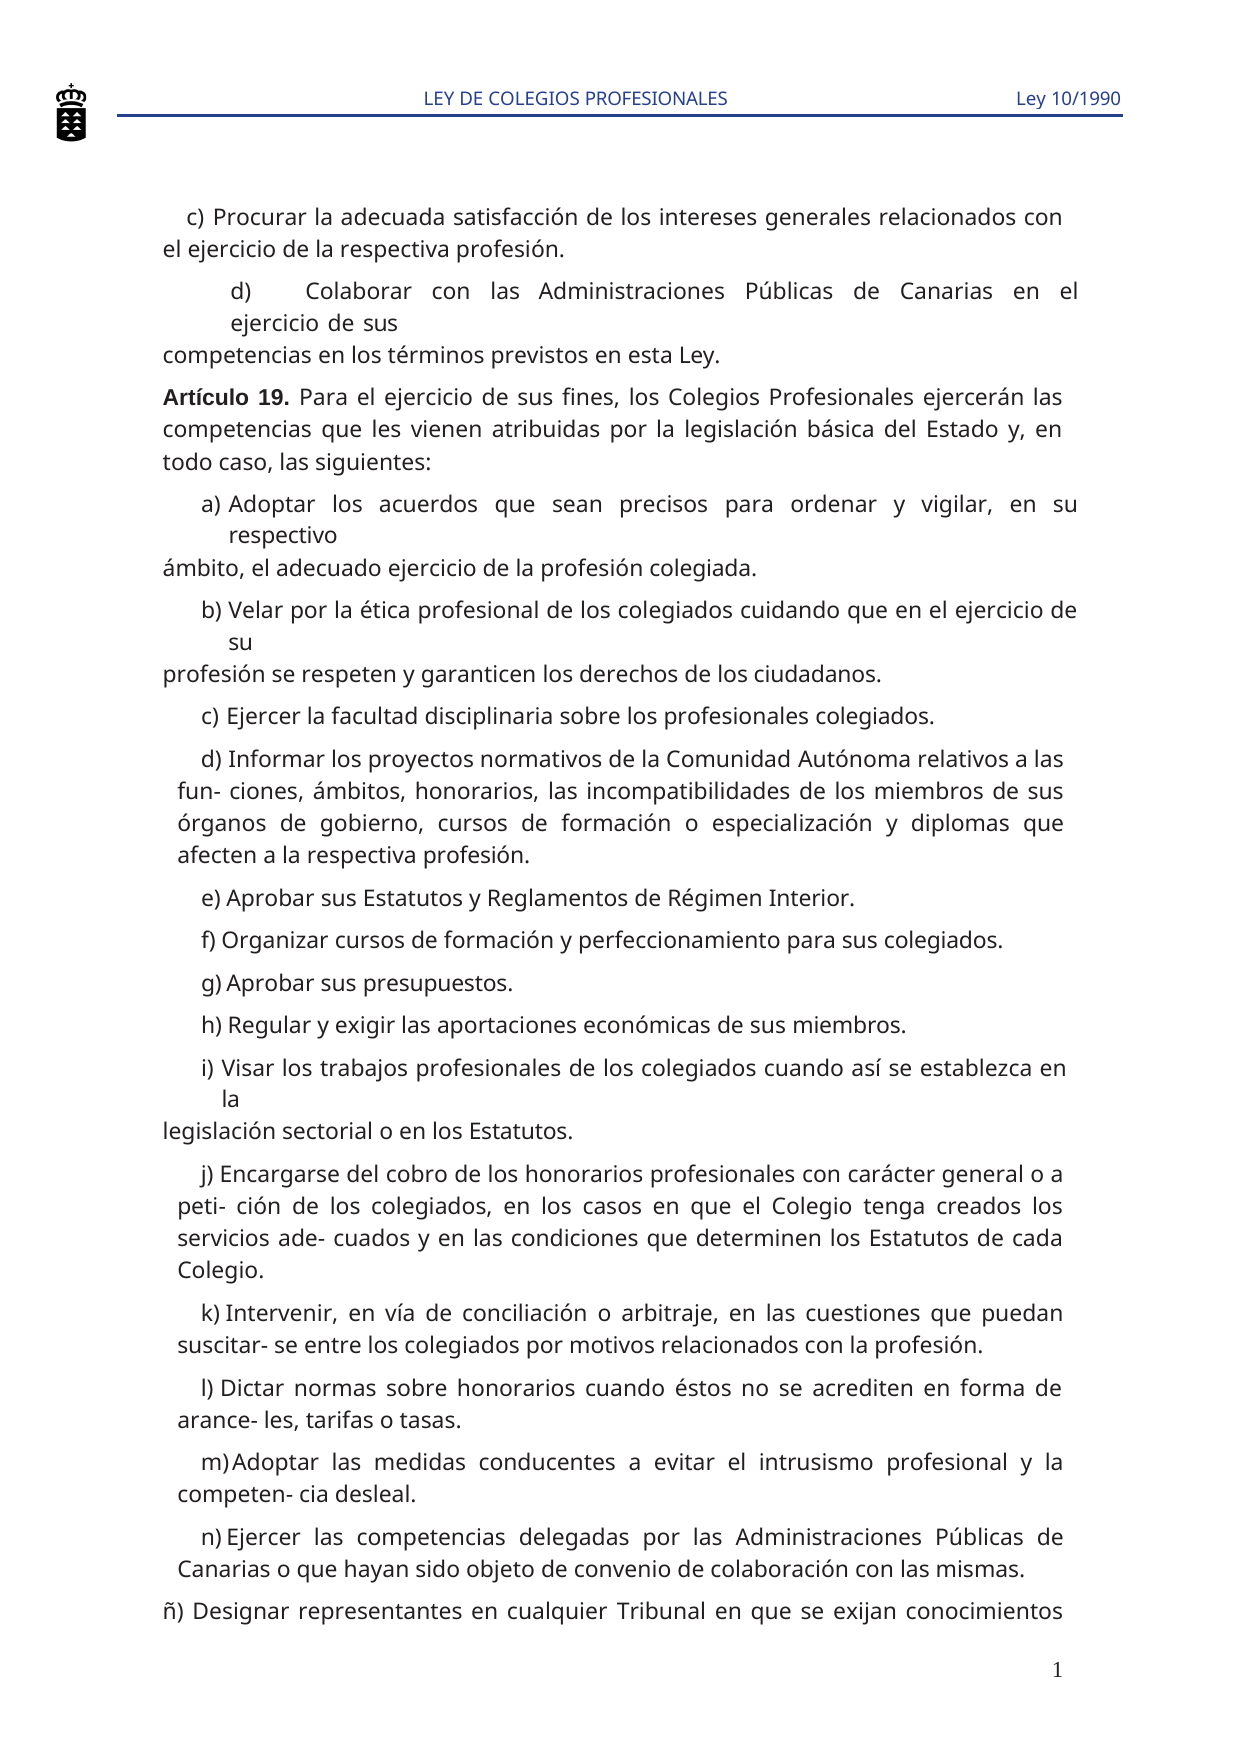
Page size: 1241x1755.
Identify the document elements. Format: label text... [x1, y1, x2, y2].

list Adoptar los acuerdos que sean precisos para ordenar y vigilar, en su respectivo [201, 488, 1078, 551]
list Intervenir, en vía de conciliación o arbitraje, en las cuestiones que puedan suscitar- se entre los colegiados por motivos relacionados con la profesión. [177, 1297, 1064, 1360]
text profesión se respeten y garanticen los derechos de los ciudadanos. [162, 658, 1078, 689]
list Regular y exigir las aportaciones económicas de sus miembros. [201, 1009, 1078, 1041]
list Informar los proyectos normativos de la Comunidad Autónoma relativos a las fun- ciones, ámbitos, honorarios, las incompatibilidades de los miembros de sus órganos de gobierno, cursos de formación o especialización y diplomas que afecten a la respectiva profesión. [177, 743, 1064, 871]
list Colaborar con las Administraciones Públicas de Canarias en el ejercicio de sus [230, 275, 1078, 338]
list Velar por la ética profesional de los colegiados cuidando que en el ejercicio de su [201, 594, 1078, 657]
list Ejercer la facultad disciplinaria sobre los profesionales colegiados. [201, 700, 1078, 732]
list Dictar normas sobre honorarios cuando éstos no se acrediten en forma de arance- les, tarifas o tasas. [177, 1371, 1064, 1435]
list Encargarse del cobro de los honorarios profesionales con carácter general o a peti- ción de los colegiados, en los casos en que el Colegio tenga creados los servicios ade- cuados y en las condiciones que determinen los Estatutos de cada Colegio. [177, 1158, 1064, 1286]
text ñ) Designar representantes en cualquier Tribunal en que se exijan conocimientos [162, 1595, 1064, 1626]
list Adoptar las medidas conducentes a evitar el intrusismo profesional y la competen- cia desleal. [177, 1446, 1064, 1509]
list Ejercer las competencias delegadas por las Administraciones Públicas de Canarias o que hayan sido objeto de convenio de colaboración con las mismas. [177, 1521, 1064, 1584]
text legislación sectorial o en los Estatutos. [162, 1115, 1078, 1147]
list Visar los trabajos profesionales de los colegiados cuando así se establezca en la [201, 1052, 1078, 1114]
list Aprobar sus Estatutos y Reglamentos de Régimen Interior. [201, 882, 1078, 913]
text competencias en los términos previstos en esta Ley. [162, 339, 1078, 370]
text ámbito, el adecuado ejercicio de la profesión colegiada. [162, 552, 1078, 583]
list Procurar la adecuada satisfacción de los intereses generales relacionados con el ejercicio de la respectiva profesión. [162, 201, 1064, 264]
list Aprobar sus presupuestos. [201, 967, 1078, 998]
list Organizar cursos de formación y perfeccionamiento para sus colegiados. [201, 924, 1078, 956]
text Artículo 19. Para el ejercicio de sus fines, los Colegios Profesionales ejercerán las competencias que les vienen atribuidas por la legislación básica del Estado y, en todo caso, las siguientes: [162, 381, 1064, 477]
